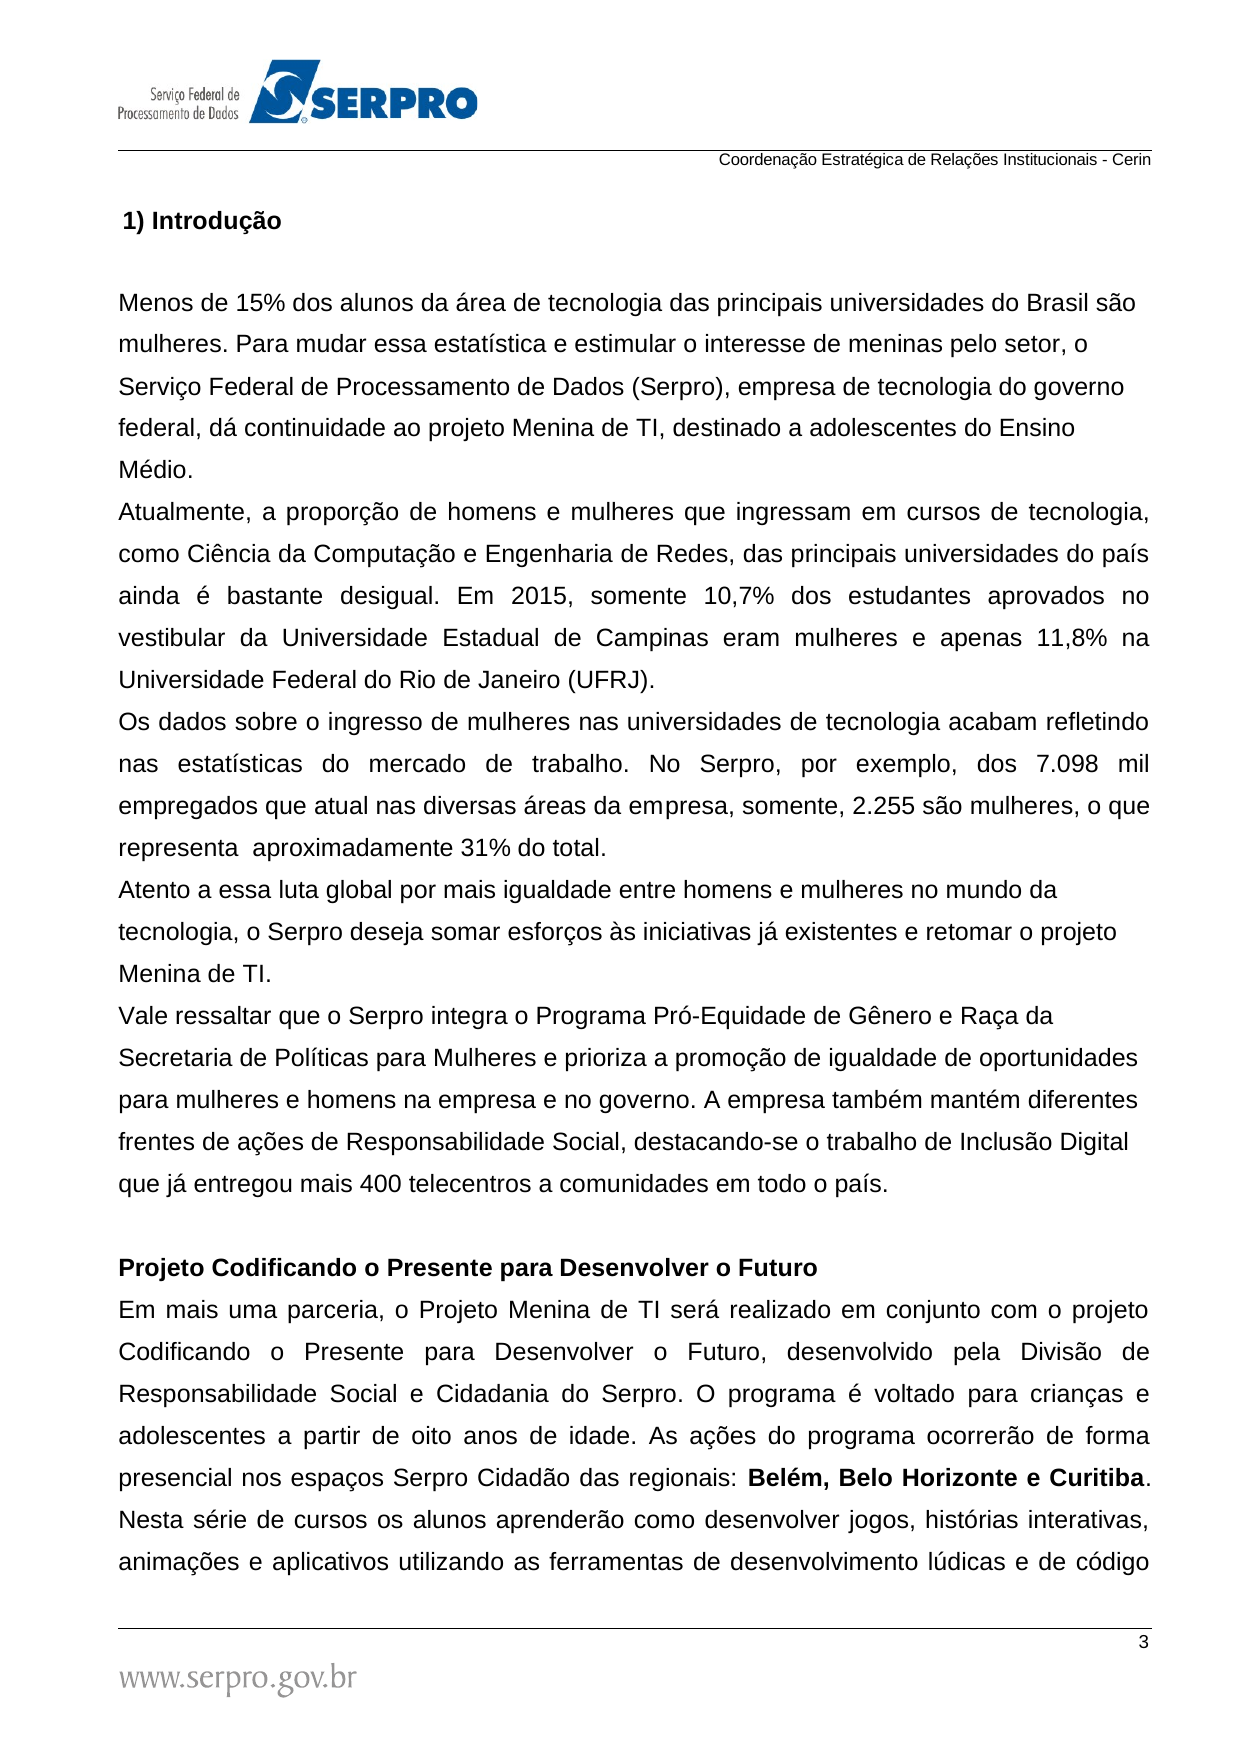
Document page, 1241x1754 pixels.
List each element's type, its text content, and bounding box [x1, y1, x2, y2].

picture [118, 59, 478, 124]
text Projeto Codificando o Presente para Desenvolver o Futuro [118, 1254, 1152, 1282]
text Em mais uma parceria, o Projeto Menina de TI será realizado em conjunto com o projeto Codificando o Presente para Desenvolver o Futuro, desenvolvido pela Divisão de Responsabilidade Social e Cidadania do Serpro. O programa é voltado para crianças e adolescentes a partir de oito anos de idade. As ações do programa ocorrerão de forma presencial nos espaços Serpro Cidadão das regionais: Belém, Belo Horizonte e Curitiba. Nesta série de cursos os alunos aprenderão como desenvolver jogos, histórias interativas, animações e aplicativos utilizando as ferramentas de desenvolvimento lúdicas e de código [118, 1296, 1152, 1576]
text Vale ressaltar que o Serpro integra o Programa Pró-Equidade de Gênero e Raça da Secretaria de Políticas para Mulheres e prioriza a promoção de igualdade de oportunidades para mulheres e homens na empresa e no governo. A empresa também mantém diferentes frentes de ações de Responsabilidade Social, destacando-se o trabalho de Inclusão Digital que já entregou mais 400 telecentros a comunidades em todo o país. [118, 1002, 1152, 1198]
text Atento a essa luta global por mais igualdade entre homens e mulheres no mundo da tecnologia, o Serpro deseja somar esforços às iniciativas já existentes e retomar o projeto Menina de TI. [118, 876, 1152, 988]
text Atualmente, a proporção de homens e mulheres que ingressam em cursos de tecnologia, como Ciência da Computação e Engenharia de Redes, das principais universidades do país ainda é bastante desigual. Em 2015, somente 10,7% dos estudantes aprovados no vestibular da Universidade Estadual de Campinas eram mulheres e apenas 11,8% na Universidade Federal do Rio de Janeiro (UFRJ). [118, 498, 1152, 694]
text Os dados sobre o ingresso de mulheres nas universidades de tecnologia acabam refletindo nas estatísticas do mercado de trabalho. No Serpro, por exemplo, dos 7.098 mil empregados que atual nas diversas áreas da empresa, somente, 2.255 são mulheres, o que representa aproximadamente 31% do total. [118, 708, 1152, 862]
text Menos de 15% dos alunos da área de tecnologia das principais universidades do Brasil são mulheres. Para mudar essa estatística e estimular o interesse de meninas pelo setor, o Serviço Federal de Processamento de Dados (Serpro), empresa de tecnologia do governo federal, dá continuidade ao projeto Menina de TI, destinado a adolescentes do Ensino Médio. [118, 288, 1152, 484]
subtitle 1) Introdução [118, 207, 1152, 235]
